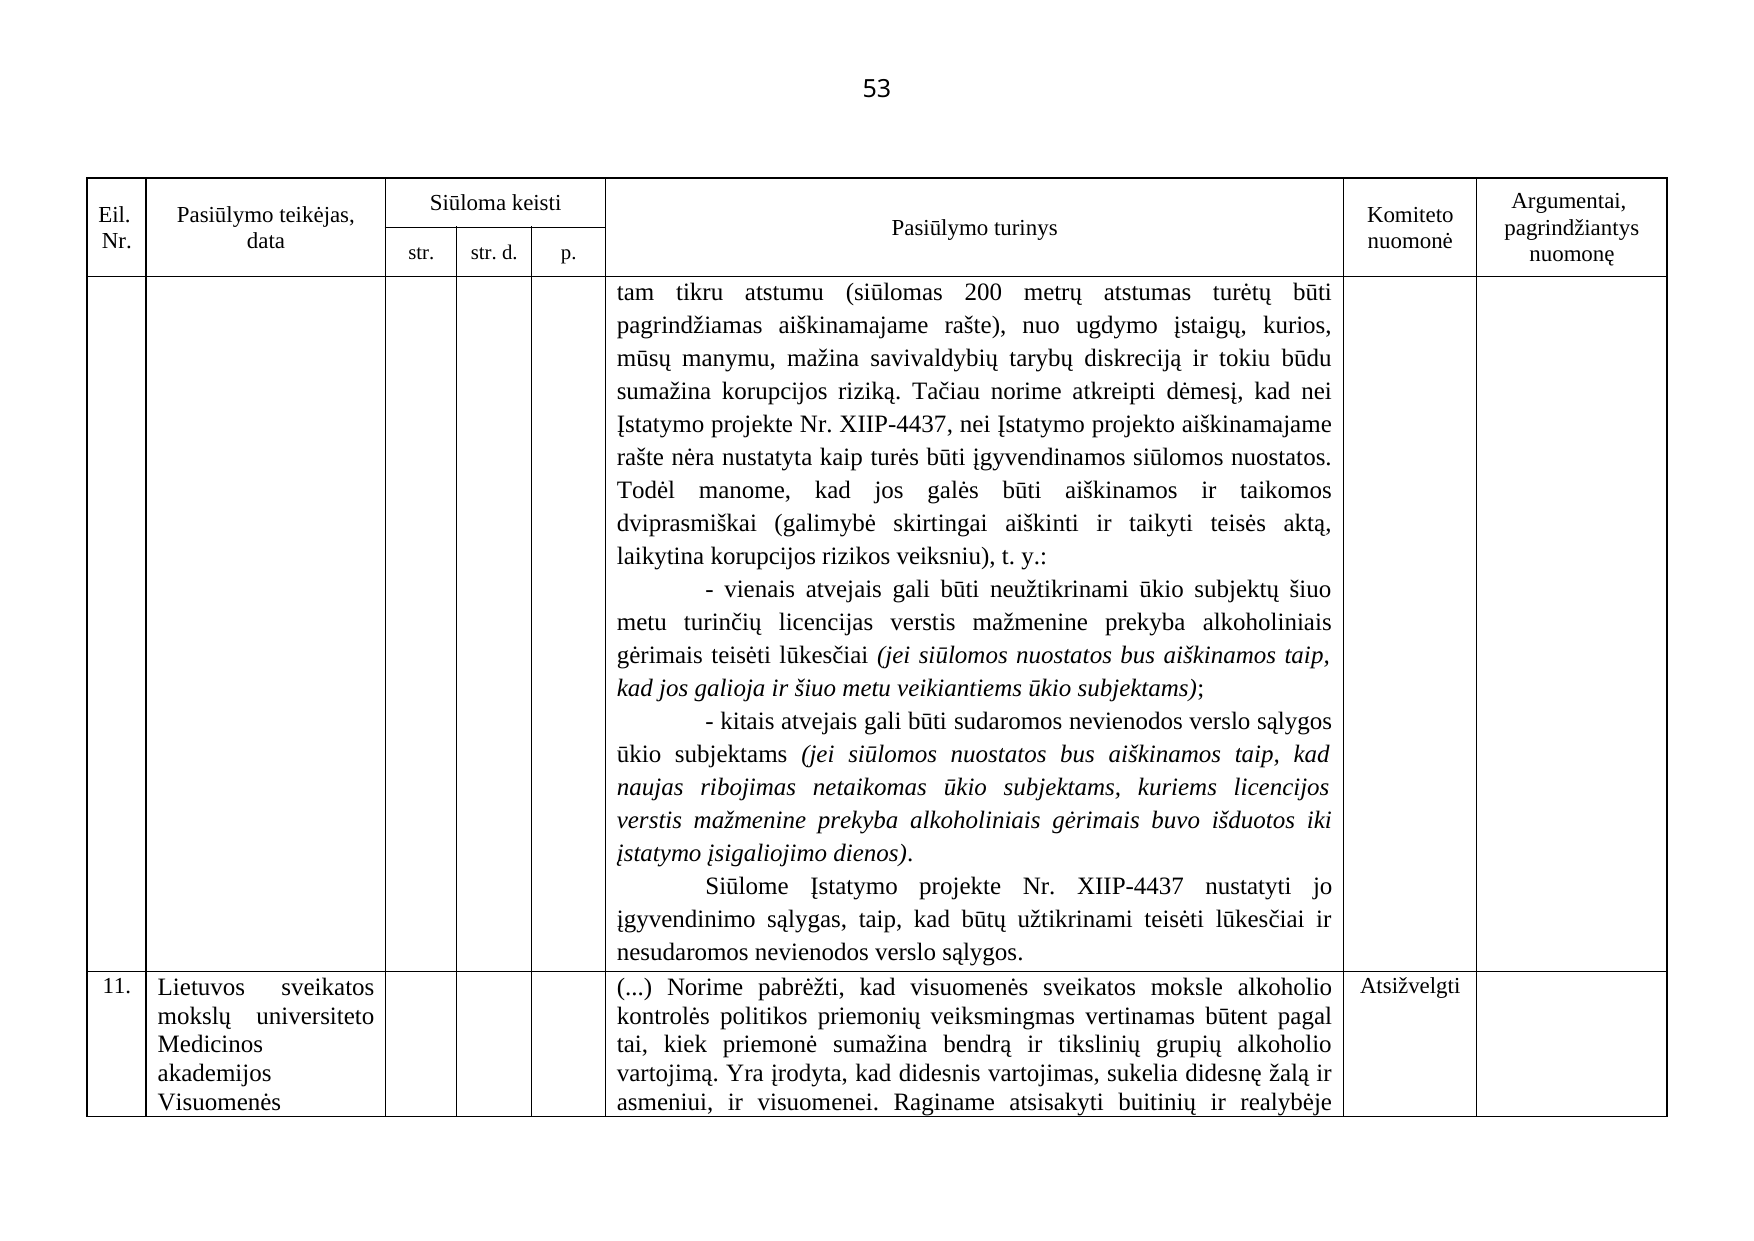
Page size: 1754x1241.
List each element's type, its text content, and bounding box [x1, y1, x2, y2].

table_cell [532, 277, 605, 971]
table_cell [457, 972, 531, 1116]
table_cell [1344, 277, 1476, 971]
table_header Pasiūlymo teikėjas, data [147, 179, 385, 276]
table_cell Atsižvelgti [1344, 972, 1476, 1116]
table_cell [88, 277, 145, 971]
table_header Komiteto nuomonė [1344, 179, 1476, 276]
table_cell [147, 277, 385, 971]
table_cell Dėl Įstatymo projekto Nr. XIIP-4437 nuostatų Teigiamai vertiname Įstatymo projekto Nr. XIIP-4437 nuostatas, draudžiančias prekiauti alkoholiniais gėrimais mažesniu, tam tikru atstumu (siūlomas 200 metrų atstumas turėtų būti pagrindžiamas aiškinamajame rašte), nuo ugdymo įstaigų, kurios, mūsų manymu, mažina savivaldybių tarybų diskreciją ir tokiu būdu sumažina korupcijos riziką. Tačiau norime atkreipti dėmesį, kad nei Įstatymo projekte Nr. XIIP-4437, nei Įstatymo projekto aiškinamajame rašte nėra nustatyta kaip turės būti įgyvendinamos siūlomos nuostatos. Todėl manome, kad jos galės būti aiškinamos ir taikomos dviprasmiškai (galimybė skirtingai aiškinti ir taikyti teisės aktą, laikytina korupcijos rizikos veiksniu), t. y.: - vienais atvejais gali būti neužtikrinami ūkio subjektų šiuo metu turinčių licencijas verstis mažmenine prekyba alkoholiniais gėrimais teisėti lūkesčiai (jei siūlomos nuostatos bus aiškinamos taip, kad jos galioja ir šiuo metu veikiantiems ūkio subjektams); - kitais atvejais gali būti sudaromos nevienodos verslo sąlygos ūkio subjektams (jei siūlomos nuostatos bus aiškinamos taip, kad naujas ribojimas netaikomas ūkio subjektams, kuriems licencijos verstis mažmenine prekyba alkoholiniais gėrimais buvo išduotos iki įstatymo įsigaliojimo dienos). Siūlome Įstatymo projekte Nr. XIIP-4437 nustatyti jo įgyvendinimo sąlygas, taip, kad būtų užtikrinami teisėti lūkesčiai ir nesudaromos nevienodos verslo sąlygos. [606, 277, 1343, 971]
table_header Pasiūlymo turinys [606, 179, 1343, 276]
table_header Eil. Nr. [88, 179, 145, 276]
table_cell [1477, 277, 1666, 971]
table_cell [386, 277, 456, 971]
table_cell [457, 277, 531, 971]
table_cell [532, 972, 605, 1116]
table_cell 11. [88, 972, 145, 1116]
table_cell (...) Norime pabrėžti, kad visuomenės sveikatos moksle alkoholio kontrolės politikos priemonių veiksmingmas vertinamas būtent pagal tai, kiek priemonė sumažina bendrą ir tikslinių grupių alkoholio vartojimą. Yra įrodyta, kad didesnis vartojimas, sukelia didesnę žalą ir asmeniui, ir visuomenei. Raginame atsisakyti buitinių ir realybėje [606, 972, 1343, 1116]
table_cell Lietuvos sveikatos mokslų universiteto Medicinos akademijos Visuomenės [147, 972, 385, 1116]
table_cell str. d. [457, 228, 531, 276]
table_header Argumentai, pagrindžiantys nuomonę [1477, 179, 1666, 276]
table_header Siūloma keisti [386, 179, 605, 226]
table_cell str. [386, 228, 456, 276]
table_cell p. [532, 228, 605, 276]
table_cell [386, 972, 456, 1116]
table_cell [1477, 972, 1666, 1116]
